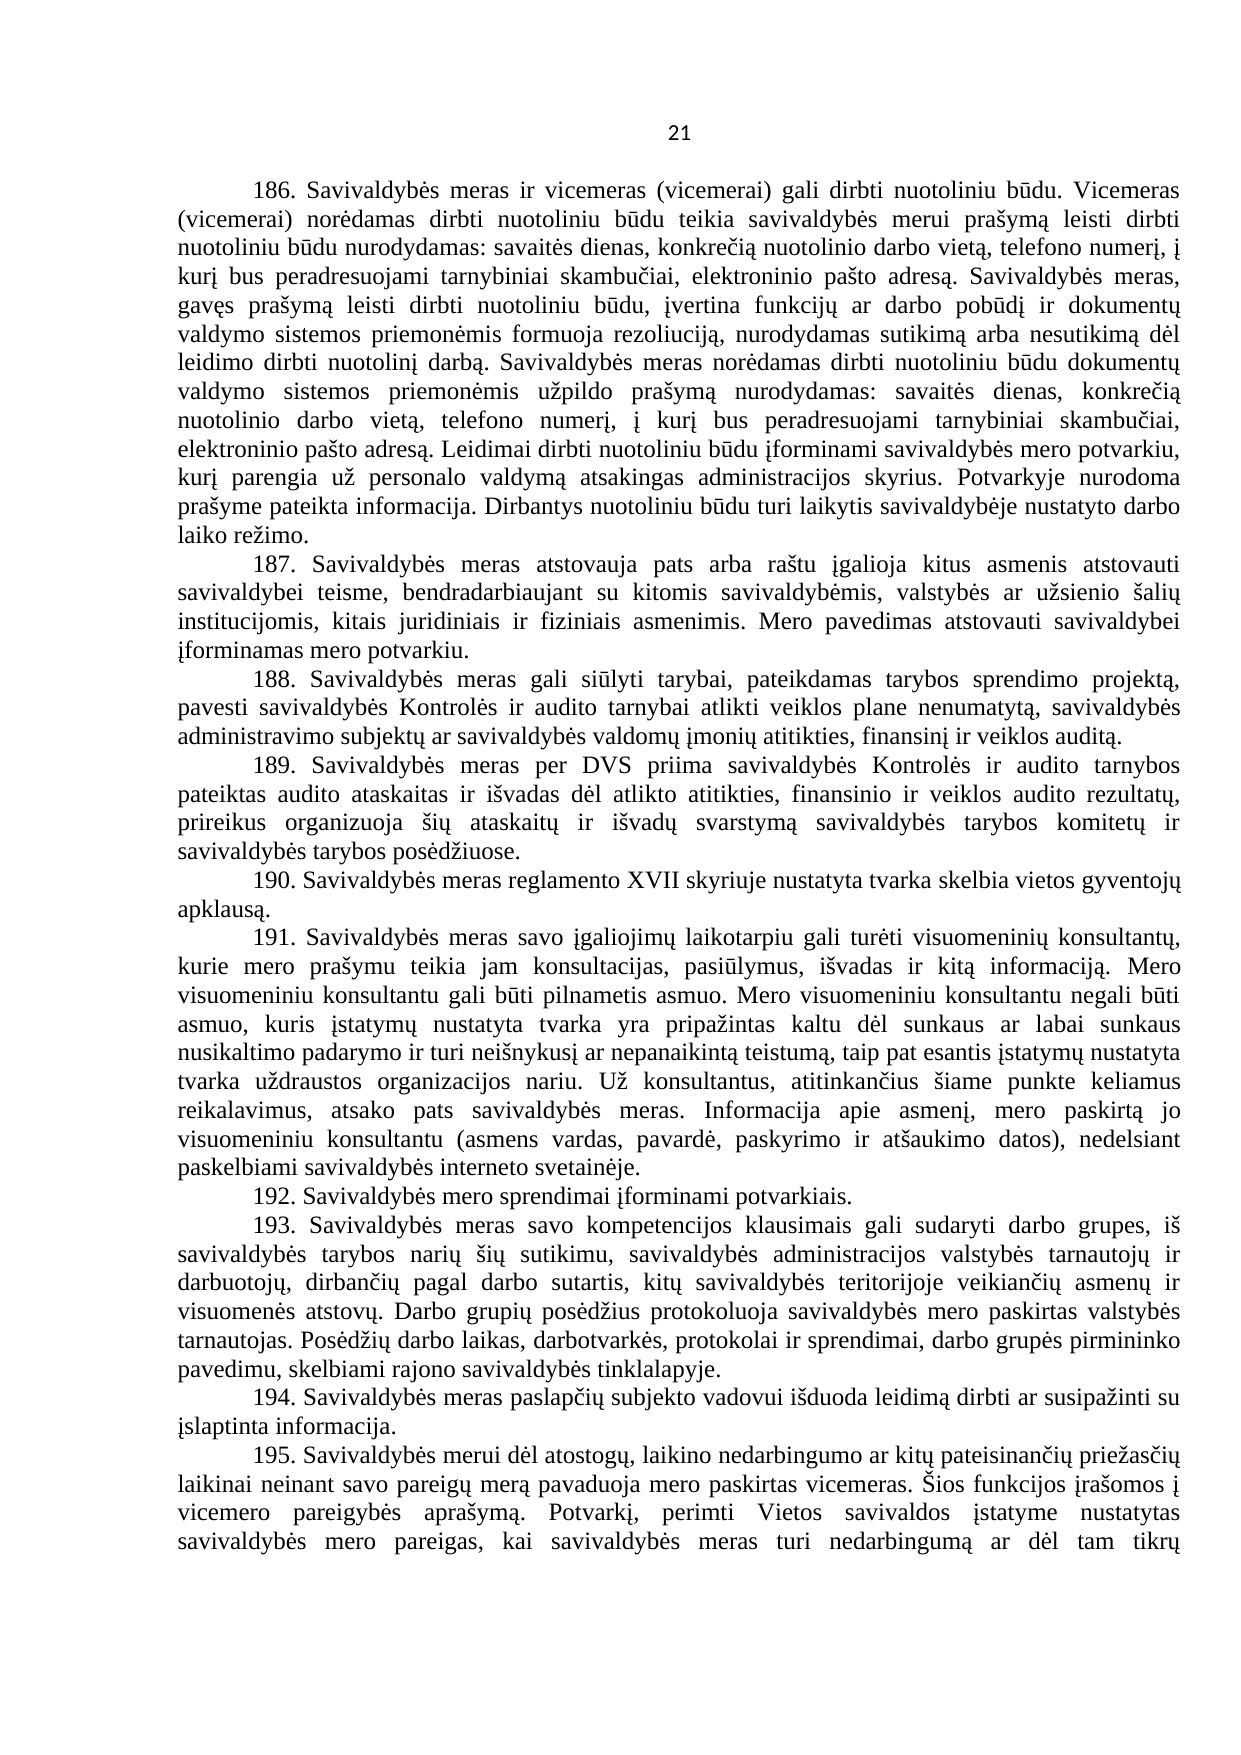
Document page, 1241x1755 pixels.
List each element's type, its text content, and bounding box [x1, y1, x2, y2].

text 193. Savivaldybės meras savo kompetencijos klausimais gali sudaryti darbo grupes, iš savivaldybės tarybos narių šių sutikimu, savivaldybės administracijos valstybės tarnautojų ir darbuotojų, dirbančių pagal darbo sutartis, kitų savivaldybės teritorijoje veikiančių asmenų ir visuomenės atstovų. Darbo grupių posėdžius protokoluoja savivaldybės mero paskirtas valstybės tarnautojas. Posėdžių darbo laikas, darbotvarkės, protokolai ir sprendimai, darbo grupės pirmininko pavedimu, skelbiami rajono savivaldybės tinklalapyje. [177, 1210, 1181, 1382]
text 186. Savivaldybės meras ir vicemeras (vicemerai) gali dirbti nuotoliniu būdu. Vicemeras (vicemerai) norėdamas dirbti nuotoliniu būdu teikia savivaldybės merui prašymą leisti dirbti nuotoliniu būdu nurodydamas: savaitės dienas, konkrečią nuotolinio darbo vietą, telefono numerį, į kurį bus peradresuojami tarnybiniai skambučiai, elektroninio pašto adresą. Savivaldybės meras, gavęs prašymą leisti dirbti nuotoliniu būdu, įvertina funkcijų ar darbo pobūdį ir dokumentų valdymo sistemos priemonėmis formuoja rezoliuciją, nurodydamas sutikimą arba nesutikimą dėl leidimo dirbti nuotolinį darbą. Savivaldybės meras norėdamas dirbti nuotoliniu būdu dokumentų valdymo sistemos priemonėmis užpildo prašymą nurodydamas: savaitės dienas, konkrečią nuotolinio darbo vietą, telefono numerį, į kurį bus peradresuojami tarnybiniai skambučiai, elektroninio pašto adresą. Leidimai dirbti nuotoliniu būdu įforminami savivaldybės mero potvarkiu, kurį parengia už personalo valdymą atsakingas administracijos skyrius. Potvarkyje nurodoma prašyme pateikta informacija. Dirbantys nuotoliniu būdu turi laikytis savivaldybėje nustatyto darbo laiko režimo. [177, 175, 1181, 549]
text 194. Savivaldybės meras paslapčių subjekto vadovui išduoda leidimą dirbti ar susipažinti su įslaptinta informacija. [177, 1382, 1181, 1440]
text 187. Savivaldybės meras atstovauja pats arba raštu įgalioja kitus asmenis atstovauti savivaldybei teisme, bendradarbiaujant su kitomis savivaldybėmis, valstybės ar užsienio šalių institucijomis, kitais juridiniais ir fiziniais asmenimis. Mero pavedimas atstovauti savivaldybei įforminamas mero potvarkiu. [177, 549, 1181, 664]
text 192. Savivaldybės mero sprendimai įforminami potvarkiais. [177, 1181, 1181, 1210]
text 188. Savivaldybės meras gali siūlyti tarybai, pateikdamas tarybos sprendimo projektą, pavesti savivaldybės Kontrolės ir audito tarnybai atlikti veiklos plane nenumatytą, savivaldybės administravimo subjektų ar savivaldybės valdomų įmonių atitikties, finansinį ir veiklos auditą. [177, 664, 1181, 750]
text 190. Savivaldybės meras reglamento XVII skyriuje nustatyta tvarka skelbia vietos gyventojų apklausą. [177, 865, 1181, 922]
text 189. Savivaldybės meras per DVS priima savivaldybės Kontrolės ir audito tarnybos pateiktas audito ataskaitas ir išvadas dėl atlikto atitikties, finansinio ir veiklos audito rezultatų, prireikus organizuoja šių ataskaitų ir išvadų svarstymą savivaldybės tarybos komitetų ir savivaldybės tarybos posėdžiuose. [177, 750, 1181, 865]
text 191. Savivaldybės meras savo įgaliojimų laikotarpiu gali turėti visuomeninių konsultantų, kurie mero prašymu teikia jam konsultacijas, pasiūlymus, išvadas ir kitą informaciją. Mero visuomeniniu konsultantu gali būti pilnametis asmuo. Mero visuomeniniu konsultantu negali būti asmuo, kuris įstatymų nustatyta tvarka yra pripažintas kaltu dėl sunkaus ar labai sunkaus nusikaltimo padarymo ir turi neišnykusį ar nepanaikintą teistumą, taip pat esantis įstatymų nustatyta tvarka uždraustos organizacijos nariu. Už konsultantus, atitinkančius šiame punkte keliamus reikalavimus, atsako pats savivaldybės meras. Informacija apie asmenį, mero paskirtą jo visuomeniniu konsultantu (asmens vardas, pavardė, paskyrimo ir atšaukimo datos), nedelsiant paskelbiami savivaldybės interneto svetainėje. [177, 922, 1181, 1181]
text 195. Savivaldybės merui dėl atostogų, laikino nedarbingumo ar kitų pateisinančių priežasčių laikinai neinant savo pareigų merą pavaduoja mero paskirtas vicemeras. Šios funkcijos įrašomos į vicemero pareigybės aprašymą. Potvarkį, perimti Vietos savivaldos įstatyme nustatytas savivaldybės mero pareigas, kai savivaldybės meras turi nedarbingumą ar dėl tam tikrų [177, 1440, 1181, 1555]
